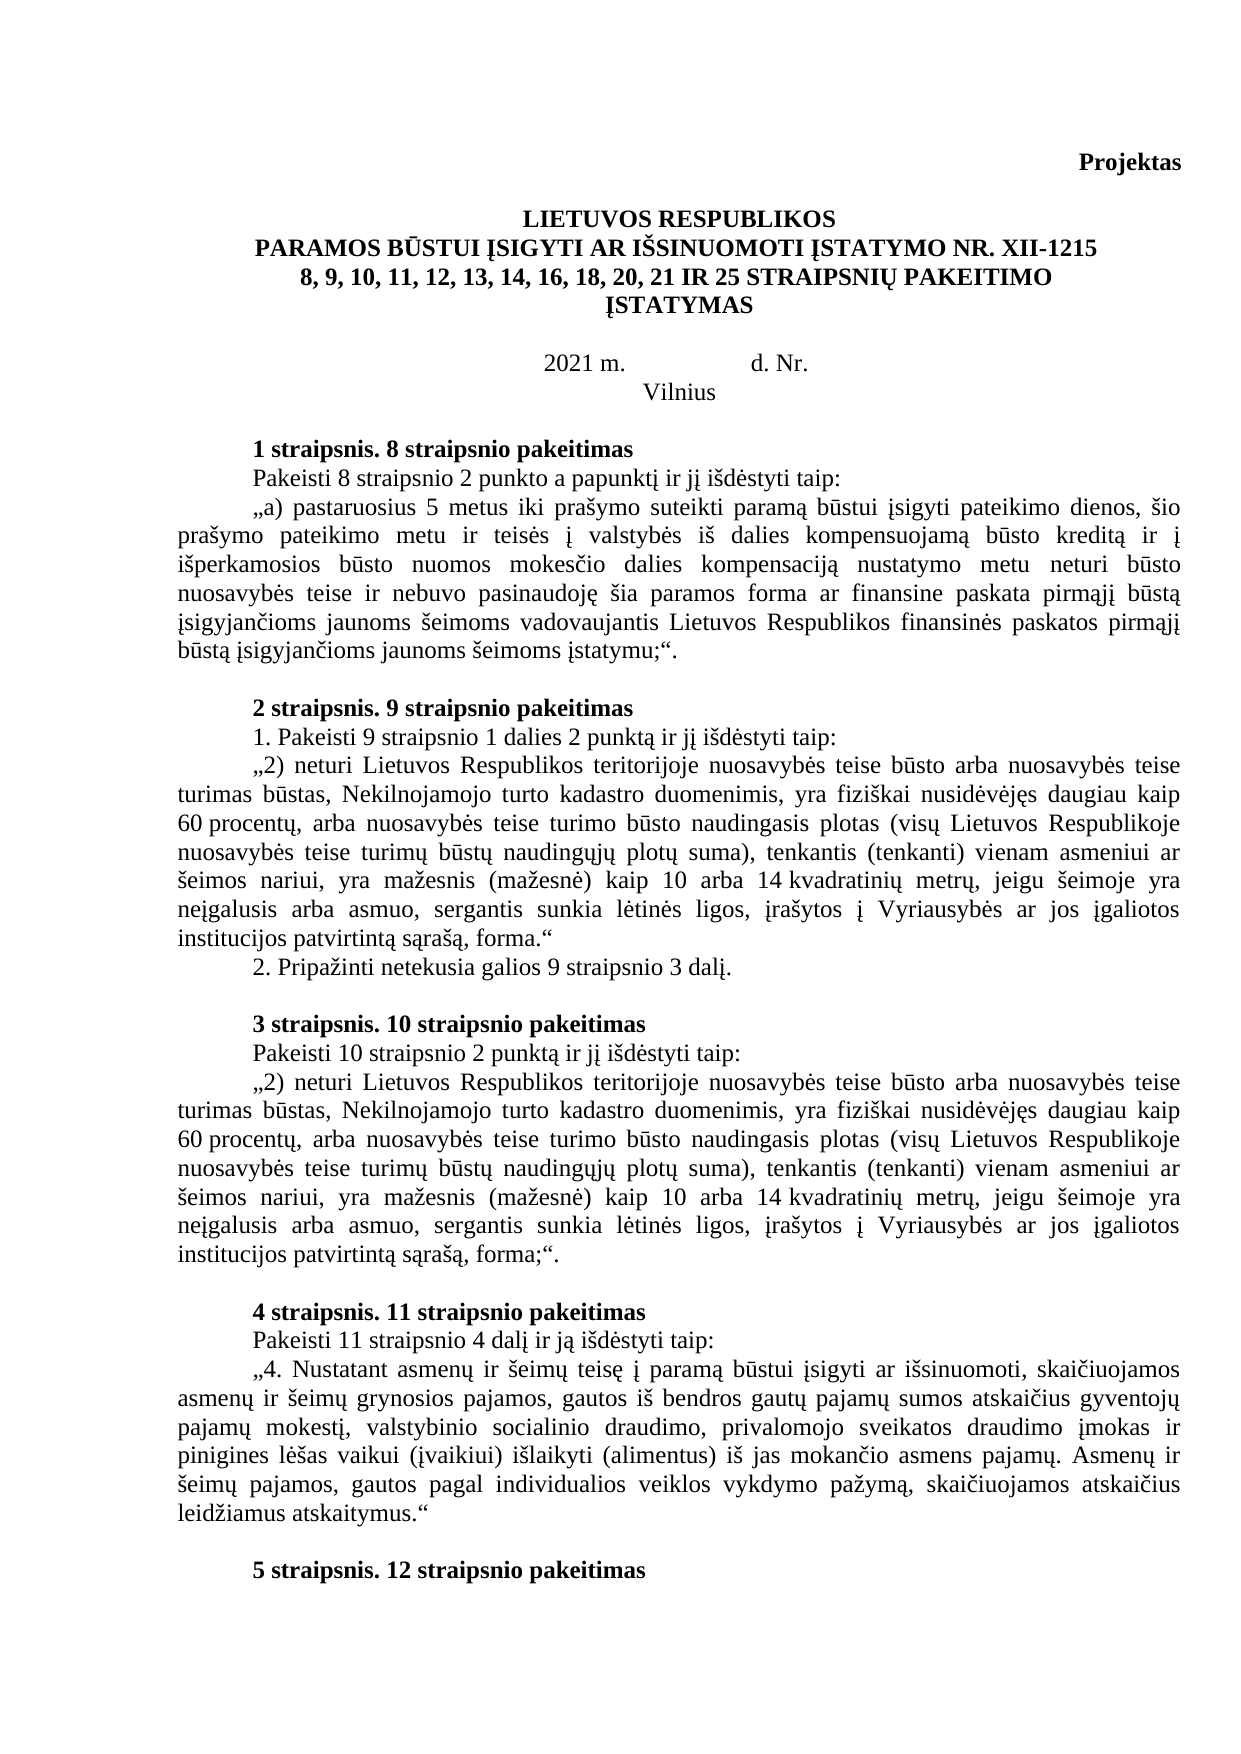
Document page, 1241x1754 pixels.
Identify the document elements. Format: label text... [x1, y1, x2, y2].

text 3 straipsnis. 10 straipsnio pakeitimas [177, 1009, 1181, 1038]
text 1 straipsnis. 8 straipsnio pakeitimas [177, 434, 1181, 463]
text ĮSTATYMAS [177, 291, 1181, 319]
text Vilnius [177, 377, 1181, 406]
text 1. Pakeisti 9 straipsnio 1 dalies 2 punktą ir jį išdėstyti taip: [177, 722, 1181, 751]
text „4. Nustatant asmenų ir šeimų teisę į paramą būstui įsigyti ar išsinuomoti, skaičiuojamos asmenų ir šeimų grynosios pajamos, gautos iš bendros gautų pajamų sumos atskaičius gyventojų pajamų mokestį, valstybinio socialinio draudimo, privalomojo sveikatos draudimo įmokas ir pinigines lėšas vaikui (įvaikiui) išlaikyti (alimentus) iš jas mokančio asmens pajamų. Asmenų ir šeimų pajamos, gautos pagal individualios veiklos vykdymo pažymą, skaičiuojamos atskaičius leidžiamus atskaitymus.“ [177, 1354, 1181, 1527]
text Projektas [945, 147, 1181, 176]
text LIETUVOS RESPUBLIKOS [177, 204, 1181, 233]
text Pakeisti 11 straipsnio 4 dalį ir ją išdėstyti taip: [177, 1326, 1181, 1354]
text 5 straipsnis. 12 straipsnio pakeitimas [177, 1556, 1181, 1584]
text Pakeisti 10 straipsnio 2 punktą ir jį išdėstyti taip: [177, 1038, 1181, 1067]
text Pakeisti 8 straipsnio 2 punkto a papunktį ir jį išdėstyti taip: [177, 463, 1181, 492]
text 2021 m. d. Nr. [177, 348, 1181, 377]
text 2 straipsnis. 9 straipsnio pakeitimas [177, 693, 1181, 722]
text 4 straipsnis. 11 straipsnio pakeitimas [177, 1297, 1181, 1326]
text 2. Pripažinti netekusia galios 9 straipsnio 3 dalį. [177, 952, 1181, 981]
text „a) pastaruosius 5 metus iki prašymo suteikti paramą būstui įsigyti pateikimo dienos, šio prašymo pateikimo metu ir teisės į valstybės iš dalies kompensuojamą būsto kreditą ir į išperkamosios būsto nuomos mokesčio dalies kompensaciją nustatymo metu neturi būsto nuosavybės teise ir nebuvo pasinaudoję šia paramos forma ar finansine paskata pirmąjį būstą įsigyjančioms jaunoms šeimoms vadovaujantis Lietuvos Respublikos finansinės paskatos pirmąjį būstą įsigyjančioms jaunoms šeimoms įstatymu;“. [177, 492, 1181, 664]
text „2) neturi Lietuvos Respublikos teritorijoje nuosavybės teise būsto arba nuosavybės teise turimas būstas, Nekilnojamojo turto kadastro duomenimis, yra fiziškai nusidėvėjęs daugiau kaip 60 procentų, arba nuosavybės teise turimo būsto naudingasis plotas (visų Lietuvos Respublikoje nuosavybės teise turimų būstų naudingųjų plotų suma), tenkantis (tenkanti) vienam asmeniui ar šeimos nariui, yra mažesnis (mažesnė) kaip 10 arba 14 kvadratinių metrų, jeigu šeimoje yra neįgalusis arba asmuo, sergantis sunkia lėtinės ligos, įrašytos į Vyriausybės ar jos įgaliotos institucijos patvirtintą sąrašą, forma.“ [177, 751, 1181, 952]
text PARAMOS BŪSTUI ĮSIGYTI AR IŠSINUOMOTI ĮSTATYMO NR. XII-1215 8, 9, 10, 11, 12, 13, 14, 16, 18, 20, 21 IR 25 STRAIPSNIŲ PAKEITIMO [177, 233, 1181, 291]
text „2) neturi Lietuvos Respublikos teritorijoje nuosavybės teise būsto arba nuosavybės teise turimas būstas, Nekilnojamojo turto kadastro duomenimis, yra fiziškai nusidėvėjęs daugiau kaip 60 procentų, arba nuosavybės teise turimo būsto naudingasis plotas (visų Lietuvos Respublikoje nuosavybės teise turimų būstų naudingųjų plotų suma), tenkantis (tenkanti) vienam asmeniui ar šeimos nariui, yra mažesnis (mažesnė) kaip 10 arba 14 kvadratinių metrų, jeigu šeimoje yra neįgalusis arba asmuo, sergantis sunkia lėtinės ligos, įrašytos į Vyriausybės ar jos įgaliotos institucijos patvirtintą sąrašą, forma;“. [177, 1067, 1181, 1268]
